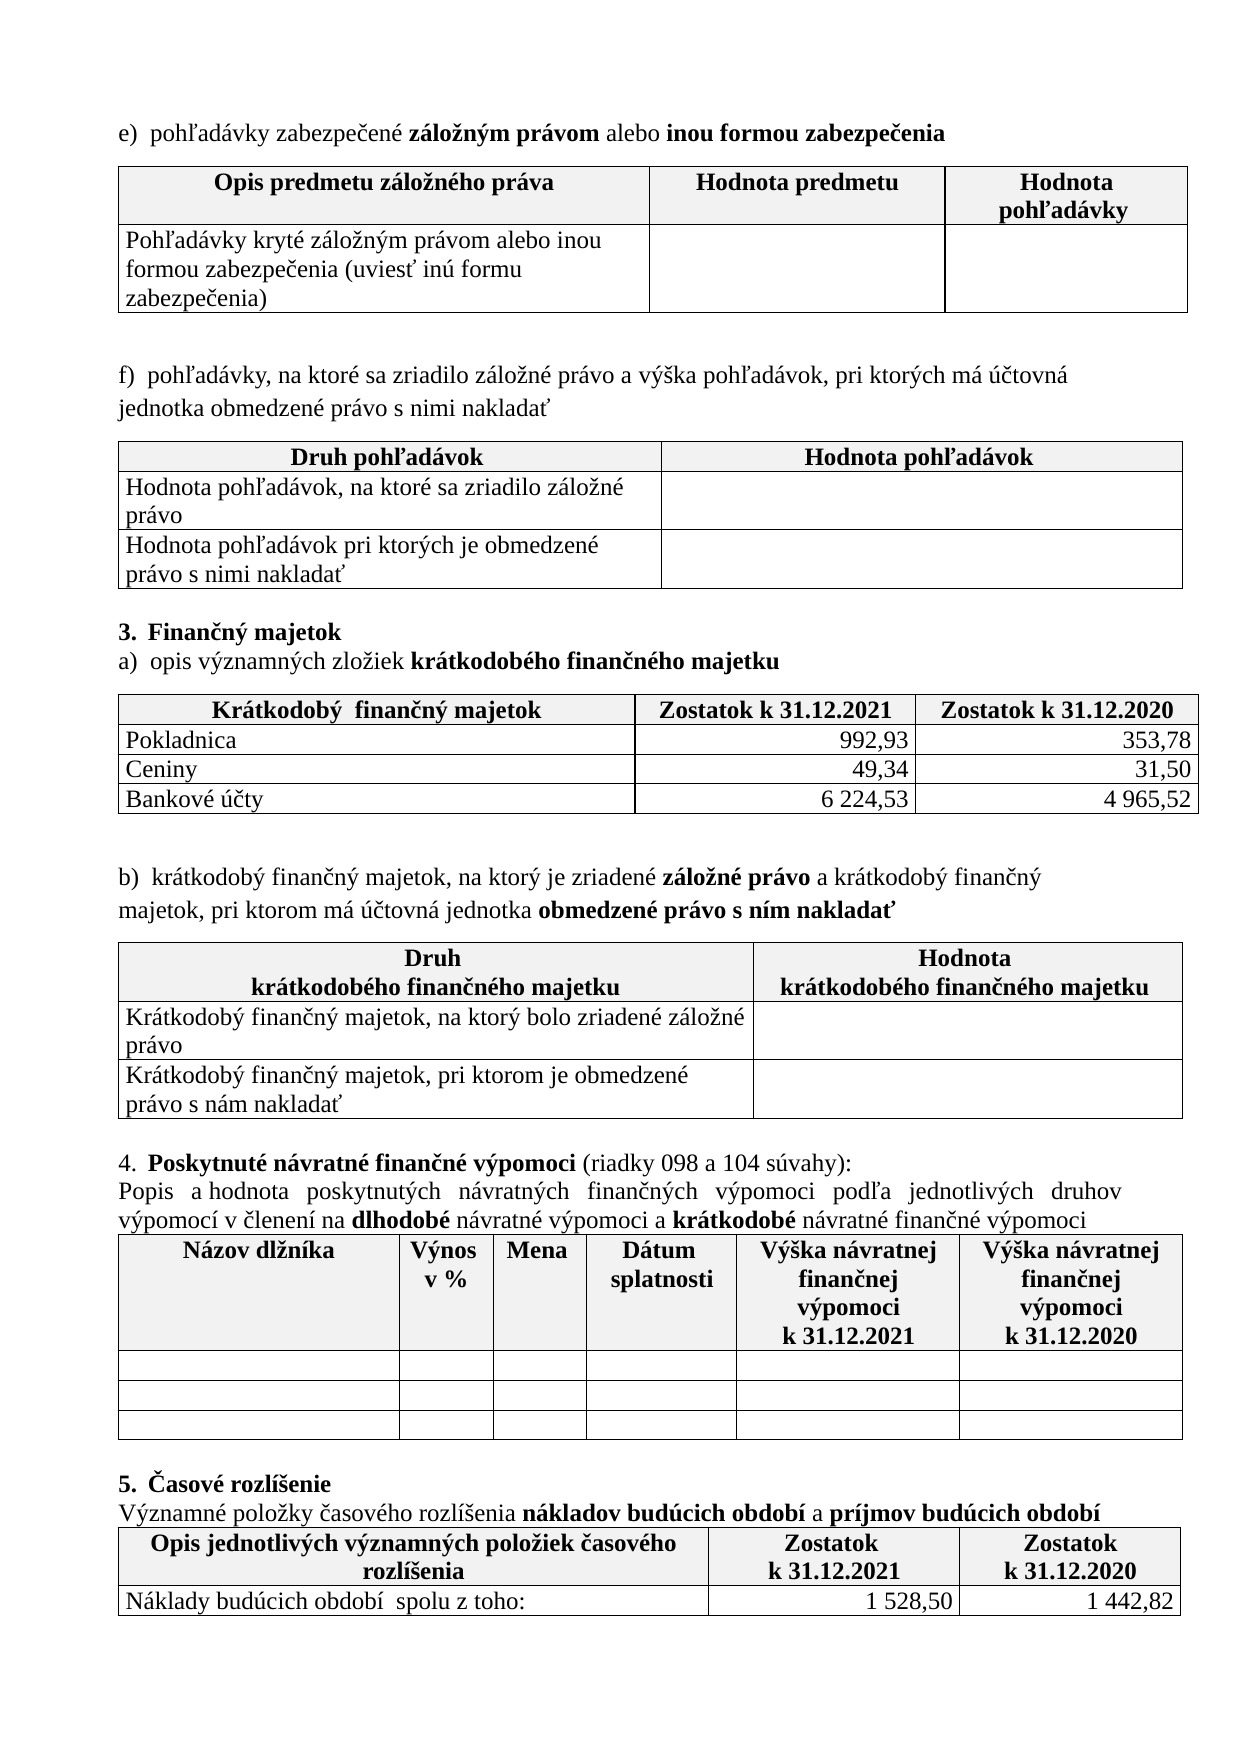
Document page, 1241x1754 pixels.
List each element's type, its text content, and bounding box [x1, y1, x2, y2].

table_cell Náklady budúcich období spolu z toho: [119, 1586, 708, 1615]
table_cell [587, 1351, 736, 1380]
table_cell Hodnota pohľadávok pri ktorých je obmedzené právo s nimi nakladať [119, 530, 661, 588]
table_header Druh krátkodobého finančného majetku [119, 943, 753, 1001]
list a) opis významných zložiek krátkodobého finančného majetku [118, 646, 1122, 675]
list Poskytnuté návratné finančné výpomoci (riadky 098 a 104 súvahy): [118, 1148, 1122, 1176]
table_header Hodnota predmetu [650, 167, 944, 224]
table_cell [754, 1060, 1182, 1118]
table_cell [400, 1351, 493, 1380]
table_cell Pohľadávky kryté záložným právom alebo inou formou zabezpečenia (uviesť inú formu zabezpečenia) [119, 225, 649, 312]
table_cell [737, 1381, 959, 1409]
table_cell Hodnota pohľadávok, na ktoré sa zriadilo záložné právo [119, 472, 661, 529]
table_cell 6 224,53 [636, 784, 915, 813]
table_cell Krátkodobý finančný majetok, pri ktorom je obmedzené právo s nám nakladať [119, 1060, 753, 1118]
table_cell 4 965,52 [916, 784, 1198, 813]
table_header Opis jednotlivých významných položiek časového rozlíšenia [119, 1528, 708, 1585]
table_header Druh pohľadávok [119, 442, 661, 471]
text Popis a hodnota poskytnutých návratných finančných výpomoci podľa jednotlivých druhov výpomocí v členení na dlhodobé návratné výpomoci a krátkodobé návratné finančné výpomoci [118, 1176, 1122, 1234]
table_header Krátkodobý finančný majetok [119, 695, 634, 724]
list Finančný majetok [118, 617, 1122, 646]
table_cell [737, 1411, 959, 1439]
table_cell Ceniny [119, 755, 634, 783]
table_header Hodnota pohľadávok [662, 442, 1182, 471]
table_header Zostatok k 31.12.2020 [960, 1528, 1180, 1585]
table_cell [650, 225, 944, 312]
list e) pohľadávky zabezpečené záložným právom alebo inou formou zabezpečenia [118, 118, 1122, 147]
table_cell [662, 472, 1182, 529]
table_cell Krátkodobý finančný majetok, na ktorý bolo zriadené záložné právo [119, 1002, 753, 1059]
table_header Mena [494, 1235, 586, 1350]
table_header Zostatok k 31.12.2021 [709, 1528, 959, 1585]
table_cell 992,93 [636, 725, 915, 753]
table_cell [400, 1381, 493, 1409]
table_cell 49,34 [636, 755, 915, 783]
table_cell Bankové účty [119, 784, 634, 813]
table_cell Pokladnica [119, 725, 634, 753]
list Časové rozlíšenie [118, 1469, 1122, 1498]
list f) pohľadávky, na ktoré sa zriadilo záložné právo a výška pohľadávok, pri ktorých má účtovná jednotka obmedzené právo s nimi nakladať [118, 360, 1122, 422]
table_header Výška návratnej finančnej výpomoci k 31.12.2021 [737, 1235, 959, 1350]
table_header Zostatok k 31.12.2020 [916, 695, 1198, 724]
table_cell [960, 1381, 1182, 1409]
table_header Zostatok k 31.12.2021 [636, 695, 915, 724]
table_cell 1 442,82 [960, 1586, 1180, 1615]
table_cell [946, 225, 1187, 312]
table_header Výška návratnej finančnej výpomoci k 31.12.2020 [960, 1235, 1182, 1350]
table_cell [662, 530, 1182, 588]
table_header Hodnota krátkodobého finančného majetku [754, 943, 1182, 1001]
table_header Hodnota pohľadávky [946, 167, 1187, 224]
table_cell [400, 1411, 493, 1439]
text Významné položky časového rozlíšenia nákladov budúcich období a príjmov budúcich období [118, 1498, 1122, 1527]
list b) krátkodobý finančný majetok, na ktorý je zriadené záložné právo a krátkodobý finančný majetok, pri ktorom má účtovná jednotka obmedzené právo s ním nakladať [118, 862, 1122, 923]
table_cell [494, 1351, 586, 1380]
table_header Názov dlžníka [119, 1235, 399, 1350]
table_cell 353,78 [916, 725, 1198, 753]
table_cell [587, 1381, 736, 1409]
table_cell [754, 1002, 1182, 1059]
table_cell [119, 1381, 399, 1409]
table_cell [494, 1381, 586, 1409]
table_cell [960, 1351, 1182, 1380]
table_cell 1 528,50 [709, 1586, 959, 1615]
table_cell [494, 1411, 586, 1439]
table_header Dátum splatnosti [587, 1235, 736, 1350]
table_cell [119, 1351, 399, 1380]
table_cell [119, 1411, 399, 1439]
table_cell [737, 1351, 959, 1380]
table_cell [587, 1411, 736, 1439]
table_cell [960, 1411, 1182, 1439]
table_header Opis predmetu záložného práva [119, 167, 649, 224]
table_header Výnos v % [400, 1235, 493, 1350]
table_cell 31,50 [916, 755, 1198, 783]
